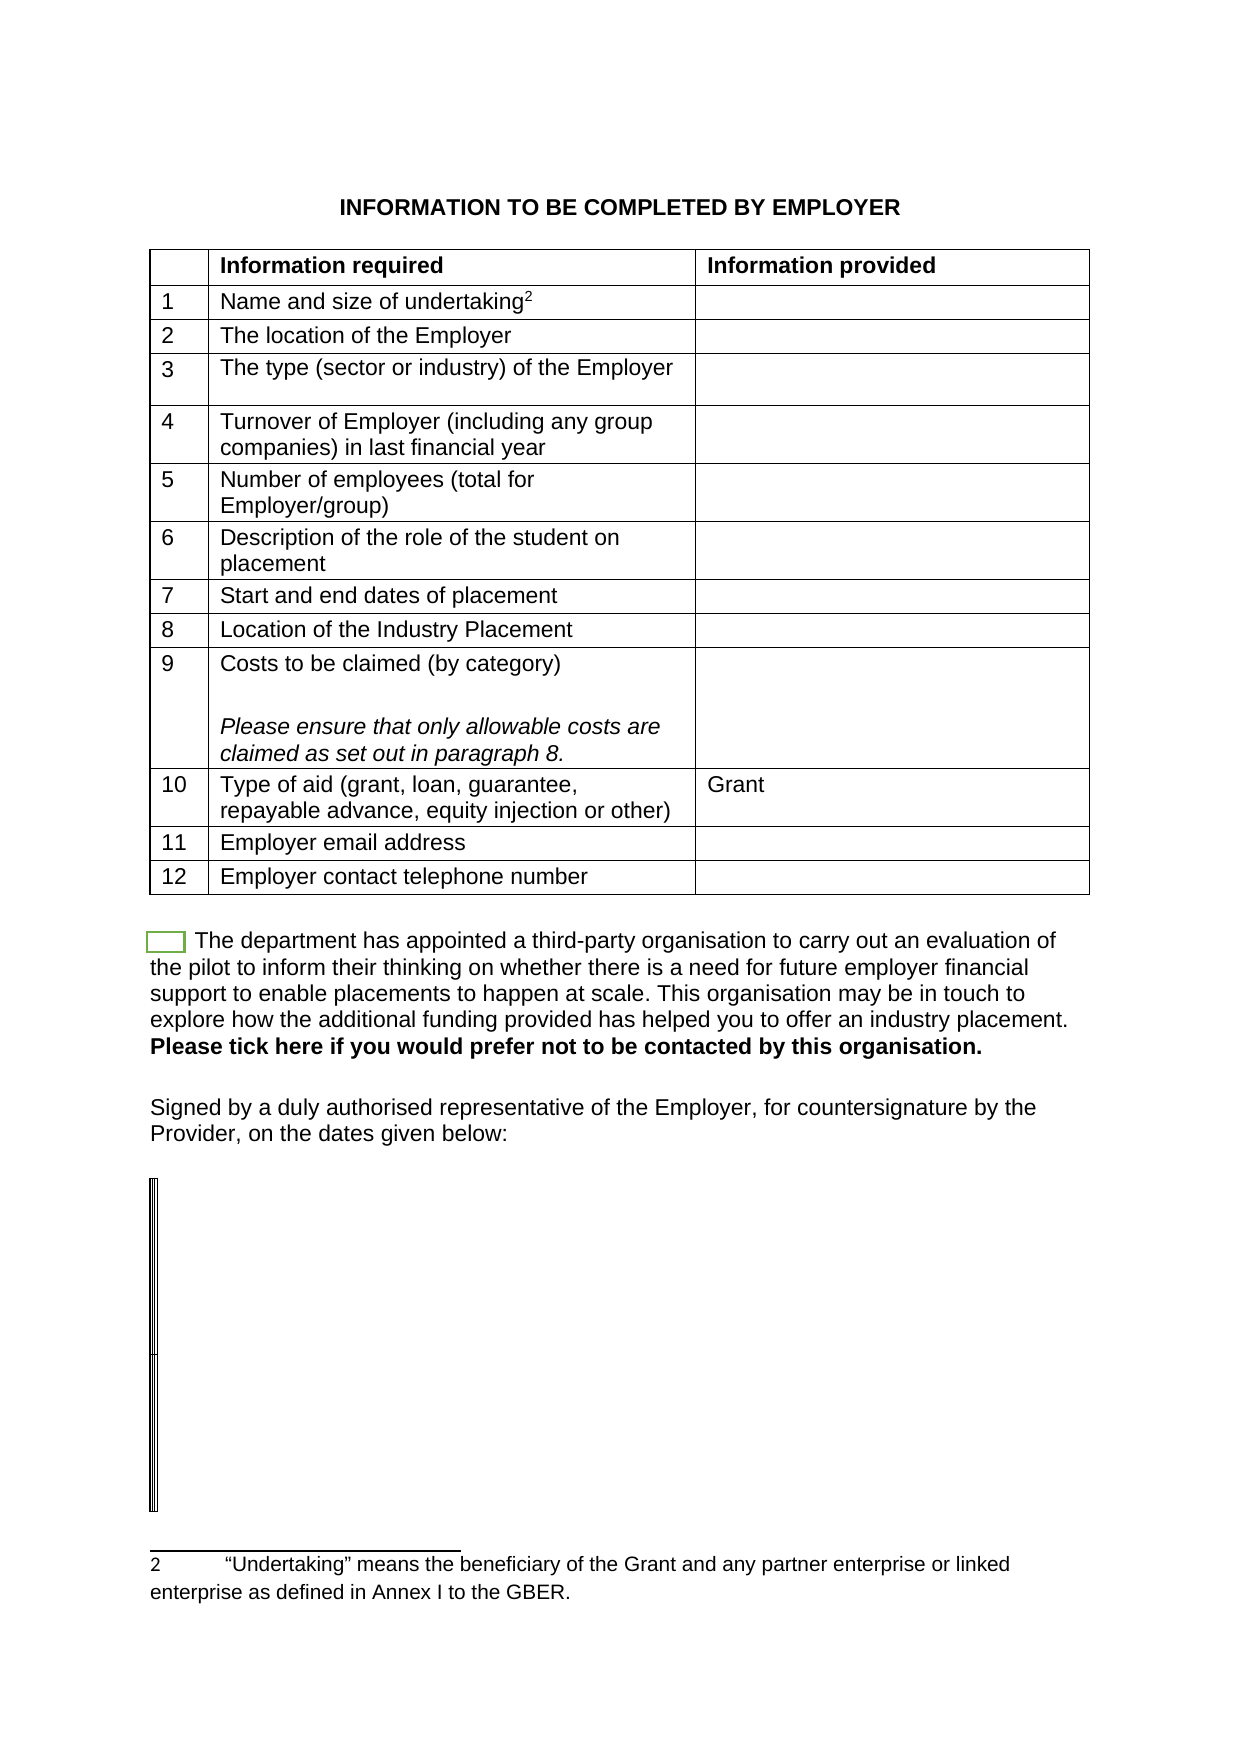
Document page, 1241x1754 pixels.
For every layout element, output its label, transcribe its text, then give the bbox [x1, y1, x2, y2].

table_header Information required [209, 250, 695, 284]
table_cell 1 [151, 286, 208, 318]
table_cell [696, 522, 1089, 579]
table_cell 6 [151, 522, 208, 579]
table_cell [696, 580, 1089, 613]
table_cell [696, 614, 1089, 647]
table_cell [696, 861, 1089, 894]
table_cell The type (sector or industry) of the Employer [209, 354, 695, 405]
text INFORMATION TO BE COMPLETED BY EMPLOYER [150, 194, 1090, 249]
table_cell Turnover of Employer (including any group companies) in last financial year [209, 406, 695, 463]
table_cell [696, 406, 1089, 463]
table_cell 10 [151, 769, 208, 826]
table_cell 11 [151, 827, 208, 860]
table_cell Name and size of undertaking [209, 286, 695, 318]
table_cell [696, 648, 1089, 768]
table_cell Number of employees (total for Employer/group) [209, 464, 695, 521]
table_cell 4 [151, 406, 208, 463]
table_cell Grant [696, 769, 1089, 826]
table_cell Costs to be claimed (by category) Please ensure that only allowable costs are claimed as set out in paragraph 8. [209, 648, 695, 768]
table_cell [696, 286, 1089, 318]
table_cell Employer contact telephone number [209, 861, 695, 894]
table_cell The location of the Employer [209, 320, 695, 352]
table_cell 9 [151, 648, 208, 768]
table_cell [696, 354, 1089, 405]
table_cell 8 [151, 614, 208, 647]
table_cell [696, 464, 1089, 521]
table_header [151, 250, 208, 284]
text The department has appointed a third-party organisation to carry out an evaluation of the pilot to inform their thinking on whether there is a need for future employer financial support to enable placements to happen at scale. This organisation may be in touch to explore how the additional funding provided has helped you to offer an industry placement. Please tick here if you would prefer not to be contacted by this organisation. [150, 927, 1090, 1059]
table_cell [696, 827, 1089, 860]
table_cell Location of the Industry Placement [209, 614, 695, 647]
text Signed by a duly authorised representative of the Employer, for countersignature by the Provider, on the dates given below: [150, 1094, 1090, 1175]
table_cell Description of the role of the student on placement [209, 522, 695, 579]
table_cell Start and end dates of placement [209, 580, 695, 613]
table_cell 5 [151, 464, 208, 521]
table_cell 3 [151, 354, 208, 405]
table_cell 12 [151, 861, 208, 894]
table_cell 7 [151, 580, 208, 613]
table_cell [696, 320, 1089, 352]
table_header Information provided [696, 250, 1089, 284]
table_cell Type of aid (grant, loan, guarantee, repayable advance, equity injection or other) [209, 769, 695, 826]
table_cell Employer email address [209, 827, 695, 860]
table_cell 2 [151, 320, 208, 352]
